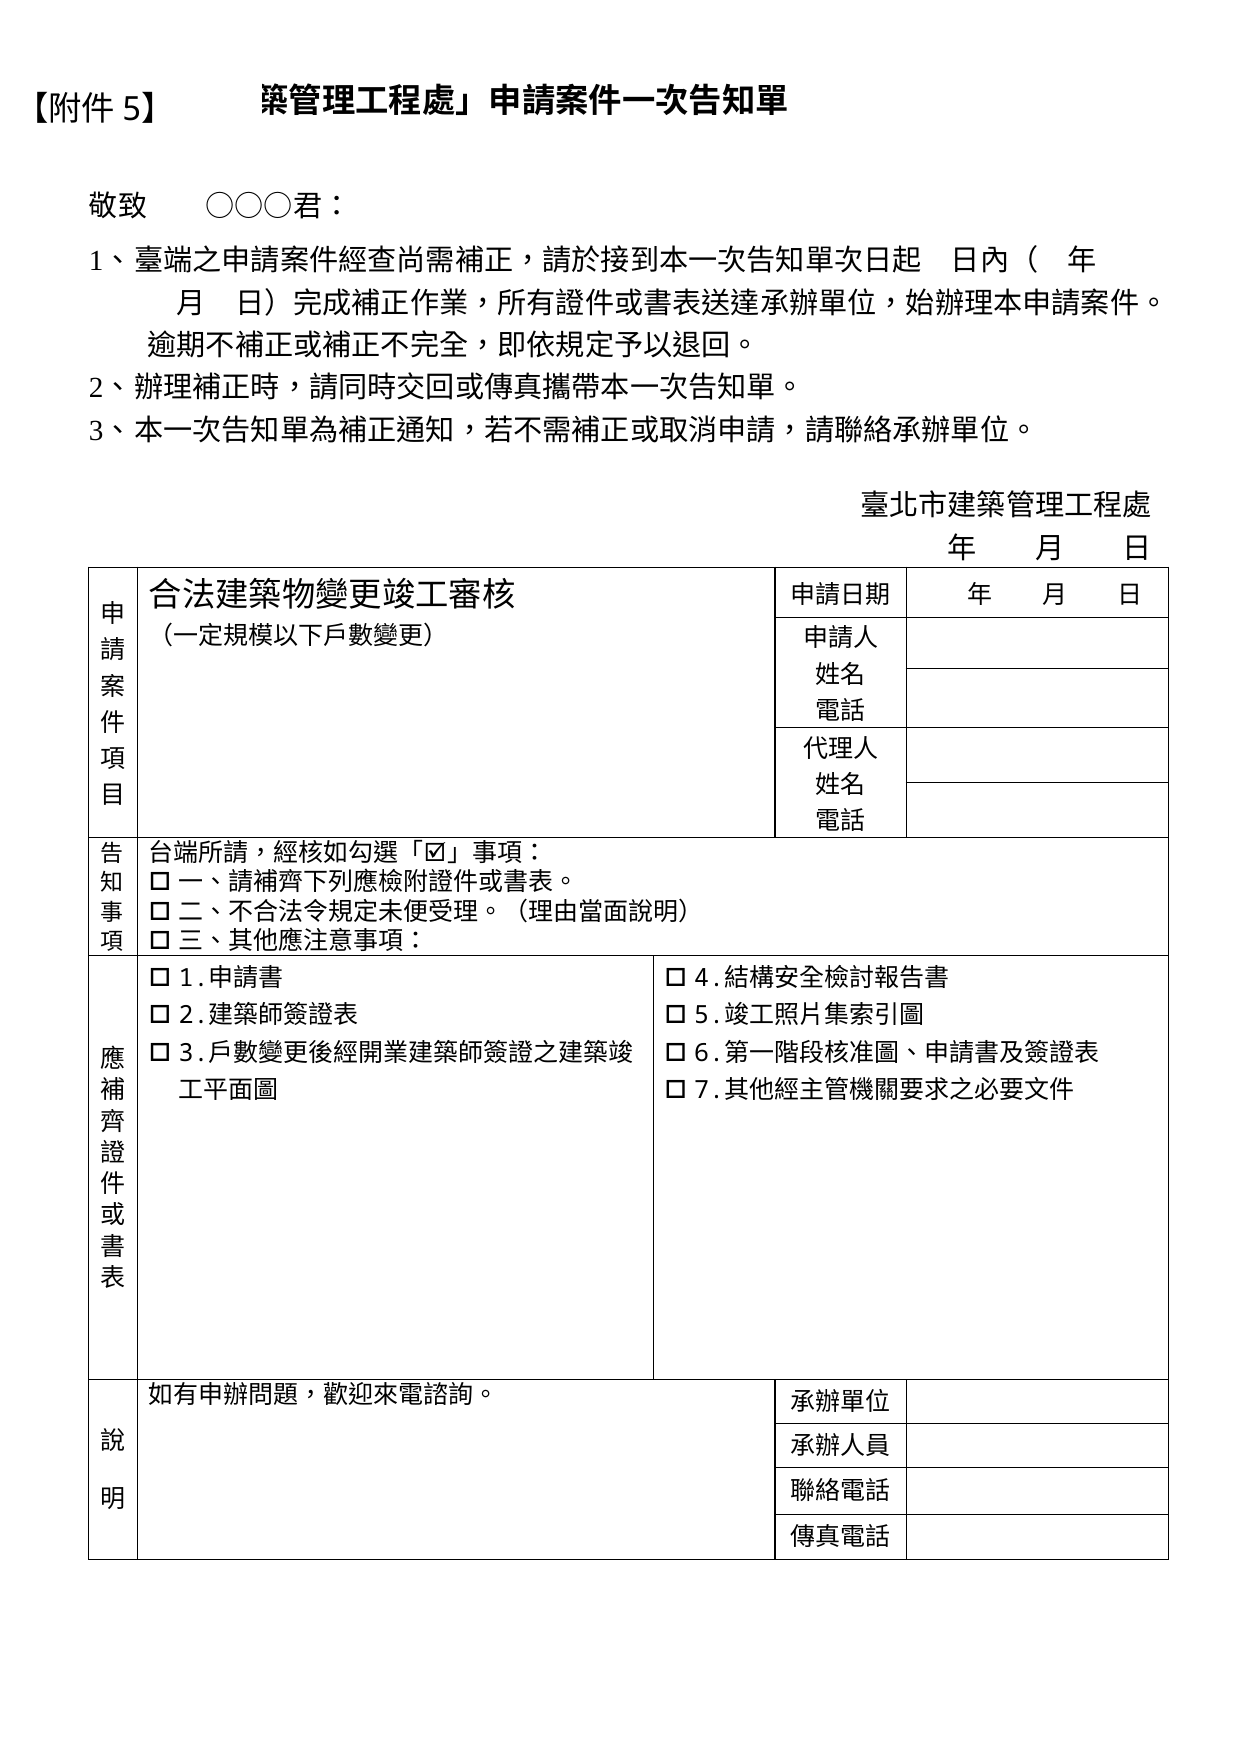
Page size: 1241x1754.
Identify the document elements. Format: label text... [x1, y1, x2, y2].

list 本一次告知單為補正通知，若不需補正或取消申請，請聯絡承辦單位。 [89, 406, 1152, 448]
table_cell [907, 1515, 1168, 1559]
table_cell [907, 618, 1168, 668]
table_cell [907, 728, 1168, 782]
table_header 年 月 日 [907, 568, 1168, 617]
list 臺端之申請案件經查尚需補正，請於接到本一次告知單次日起 日內（ 年 [89, 237, 1152, 279]
table_cell 如有申辦問題，歡迎來電諮詢。 [138, 1380, 774, 1559]
table_cell [907, 1424, 1168, 1467]
table_header 合法建築物變更竣工審核 （一定規模以下戶數變更） [138, 568, 774, 837]
table_cell 應補齊 證 件 或書表 [89, 956, 137, 1379]
table_cell 告 知 事 項 [89, 838, 137, 955]
text 「臺北市建築管理工程處」申請案件一次告知單 [0, 74, 1189, 149]
table_cell [907, 669, 1168, 727]
text 【附件5】 [15, 81, 247, 130]
table_header 申請日期 [776, 568, 906, 617]
table_cell 台端所請，經核如勾選「」事項： 一、請補齊下列應檢附證件或書表。 二、不合法令規定未便受理。（理由當面說明） 三、其他應注意事項： [138, 838, 1168, 955]
text 年 月 日 [89, 524, 1152, 567]
table_cell [907, 1468, 1168, 1514]
table_cell 代理人 姓名 電話 [776, 728, 906, 837]
text 月 日）完成補正作業，所有證件或書表送達承辦單位，始辦理本申請案件。逾期不補正或補正不完全，即依規定予以退回。 [147, 279, 1152, 364]
table_cell [907, 1380, 1168, 1423]
table_cell [907, 783, 1168, 837]
table_cell 承辦人員 [776, 1424, 906, 1467]
table_cell 承辦單位 [776, 1380, 906, 1423]
table_cell 申請人 姓名 電話 [776, 618, 906, 727]
table_cell 傳真電話 [776, 1515, 906, 1559]
table_cell 4.結構安全檢討報告書 5.竣工照片集索引圖 6.第一階段核准圖、申請書及簽證表 7.其他經主管機關要求之必要文件 [654, 956, 1168, 1379]
table_cell 聯絡電話 [776, 1468, 906, 1514]
table_cell 1.申請書 2.建築師簽證表 3.戶數變更後經開業建築師簽證之建築竣工平面圖 [138, 956, 653, 1379]
text 敬致 ○○○君： [89, 182, 1152, 224]
table_header 申 請 案 件 項目 [89, 568, 137, 837]
table_cell 說 明 [89, 1380, 137, 1559]
list 辦理補正時，請同時交回或傳真攜帶本一次告知單。 [89, 364, 1152, 406]
text 臺北市建築管理工程處 [89, 482, 1152, 524]
